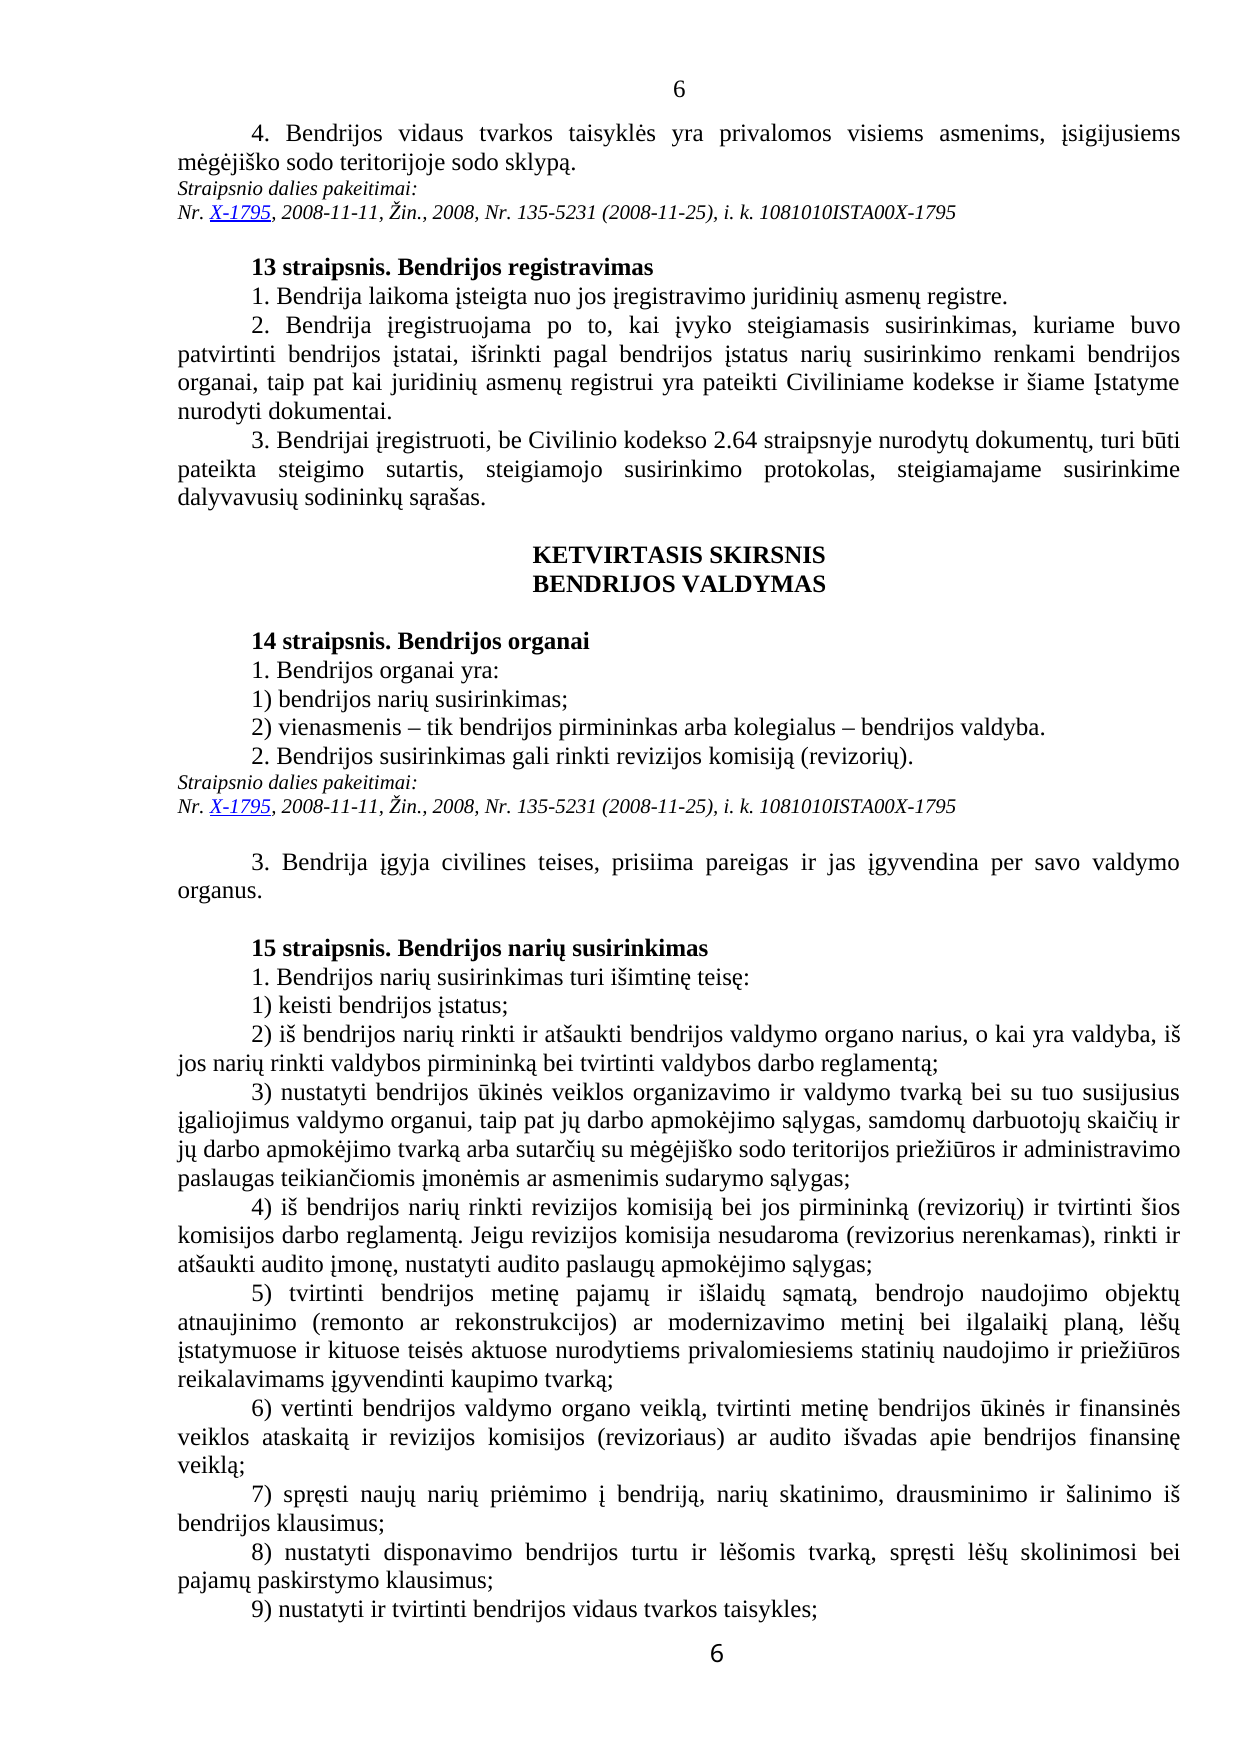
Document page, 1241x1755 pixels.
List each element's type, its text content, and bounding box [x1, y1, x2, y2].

text 1) keisti bendrijos įstatus; [177, 991, 1181, 1019]
text 15 straipsnis. Bendrijos narių susirinkimas [177, 933, 1181, 962]
text 2. Bendrija įregistruojama po to, kai įvyko steigiamasis susirinkimas, kuriame buvo patvirtinti bendrijos įstatai, išrinkti pagal bendrijos įstatus narių susirinkimo renkami bendrijos organai, taip pat kai juridinių asmenų registrui yra pateikti Civiliniame kodekse ir šiame Įstatyme nurodyti dokumentai. [177, 310, 1181, 425]
text Nr. X-1795, 2008-11-11, Žin., 2008, Nr. 135-5231 (2008-11-25), i. k. 1081010ISTA00X-1795 [177, 794, 1181, 818]
text 2) vienasmenis – tik bendrijos pirmininkas arba kolegialus – bendrijos valdyba. [177, 712, 1181, 741]
text 2. Bendrijos susirinkimas gali rinkti revizijos komisiją (revizorių). [177, 741, 1181, 770]
text 3. Bendrijai įregistruoti, be Civilinio kodekso 2.64 straipsnyje nurodytų dokumentų, turi būti pateikta steigimo sutartis, steigiamojo susirinkimo protokolas, steigiamajame susirinkime dalyvavusių sodininkų sąrašas. [177, 425, 1181, 511]
text 5) tvirtinti bendrijos metinę pajamų ir išlaidų sąmatą, bendrojo naudojimo objektų atnaujinimo (remonto ar rekonstrukcijos) ar modernizavimo metinį bei ilgalaikį planą, lėšų įstatymuose ir kituose teisės aktuose nurodytiems privalomiesiems statinių naudojimo ir priežiūros reikalavimams įgyvendinti kaupimo tvarką; [177, 1278, 1181, 1393]
text Straipsnio dalies pakeitimai: [177, 770, 1181, 794]
text 1. Bendrijos organai yra: [177, 655, 1181, 684]
text BENDRIJOS VALDYMAS [177, 569, 1181, 597]
text 1. Bendrija laikoma įsteigta nuo jos įregistravimo juridinių asmenų registre. [177, 281, 1181, 310]
text 8) nustatyti disponavimo bendrijos turtu ir lėšomis tvarką, spręsti lėšų skolinimosi bei pajamų paskirstymo klausimus; [177, 1537, 1181, 1594]
text Straipsnio dalies pakeitimai: [177, 176, 1181, 200]
text 13 straipsnis. Bendrijos registravimas [177, 252, 1181, 281]
text 7) spręsti naujų narių priėmimo į bendriją, narių skatinimo, drausminimo ir šalinimo iš bendrijos klausimus; [177, 1479, 1181, 1537]
text 6) vertinti bendrijos valdymo organo veiklą, tvirtinti metinę bendrijos ūkinės ir finansinės veiklos ataskaitą ir revizijos komisijos (revizoriaus) ar audito išvadas apie bendrijos finansinę veiklą; [177, 1393, 1181, 1479]
text Nr. X-1795, 2008-11-11, Žin., 2008, Nr. 135-5231 (2008-11-25), i. k. 1081010ISTA00X-1795 [177, 200, 1181, 224]
text 3) nustatyti bendrijos ūkinės veiklos organizavimo ir valdymo tvarką bei su tuo susijusius įgaliojimus valdymo organui, taip pat jų darbo apmokėjimo sąlygas, samdomų darbuotojų skaičių ir jų darbo apmokėjimo tvarką arba sutarčių su mėgėjiško sodo teritorijos priežiūros ir administravimo paslaugas teikiančiomis įmonėmis ar asmenimis sudarymo sąlygas; [177, 1077, 1181, 1192]
text 2) iš bendrijos narių rinkti ir atšaukti bendrijos valdymo organo narius, o kai yra valdyba, iš jos narių rinkti valdybos pirmininką bei tvirtinti valdybos darbo reglamentą; [177, 1019, 1181, 1077]
text 14 straipsnis. Bendrijos organai [177, 626, 1181, 655]
text 1. Bendrijos narių susirinkimas turi išimtinę teisę: [177, 962, 1181, 991]
subtitle KETVIRTASIS SKIRSNIS [177, 540, 1181, 569]
text 9) nustatyti ir tvirtinti bendrijos vidaus tvarkos taisykles; [177, 1594, 1181, 1623]
text 4) iš bendrijos narių rinkti revizijos komisiją bei jos pirmininką (revizorių) ir tvirtinti šios komisijos darbo reglamentą. Jeigu revizijos komisija nesudaroma (revizorius nerenkamas), rinkti ir atšaukti audito įmonę, nustatyti audito paslaugų apmokėjimo sąlygas; [177, 1192, 1181, 1278]
text 3. Bendrija įgyja civilines teises, prisiima pareigas ir jas įgyvendina per savo valdymo organus. [177, 847, 1181, 904]
text 1) bendrijos narių susirinkimas; [177, 684, 1181, 712]
text 4. Bendrijos vidaus tvarkos taisyklės yra privalomos visiems asmenims, įsigijusiems mėgėjiško sodo teritorijoje sodo sklypą. [177, 118, 1181, 176]
